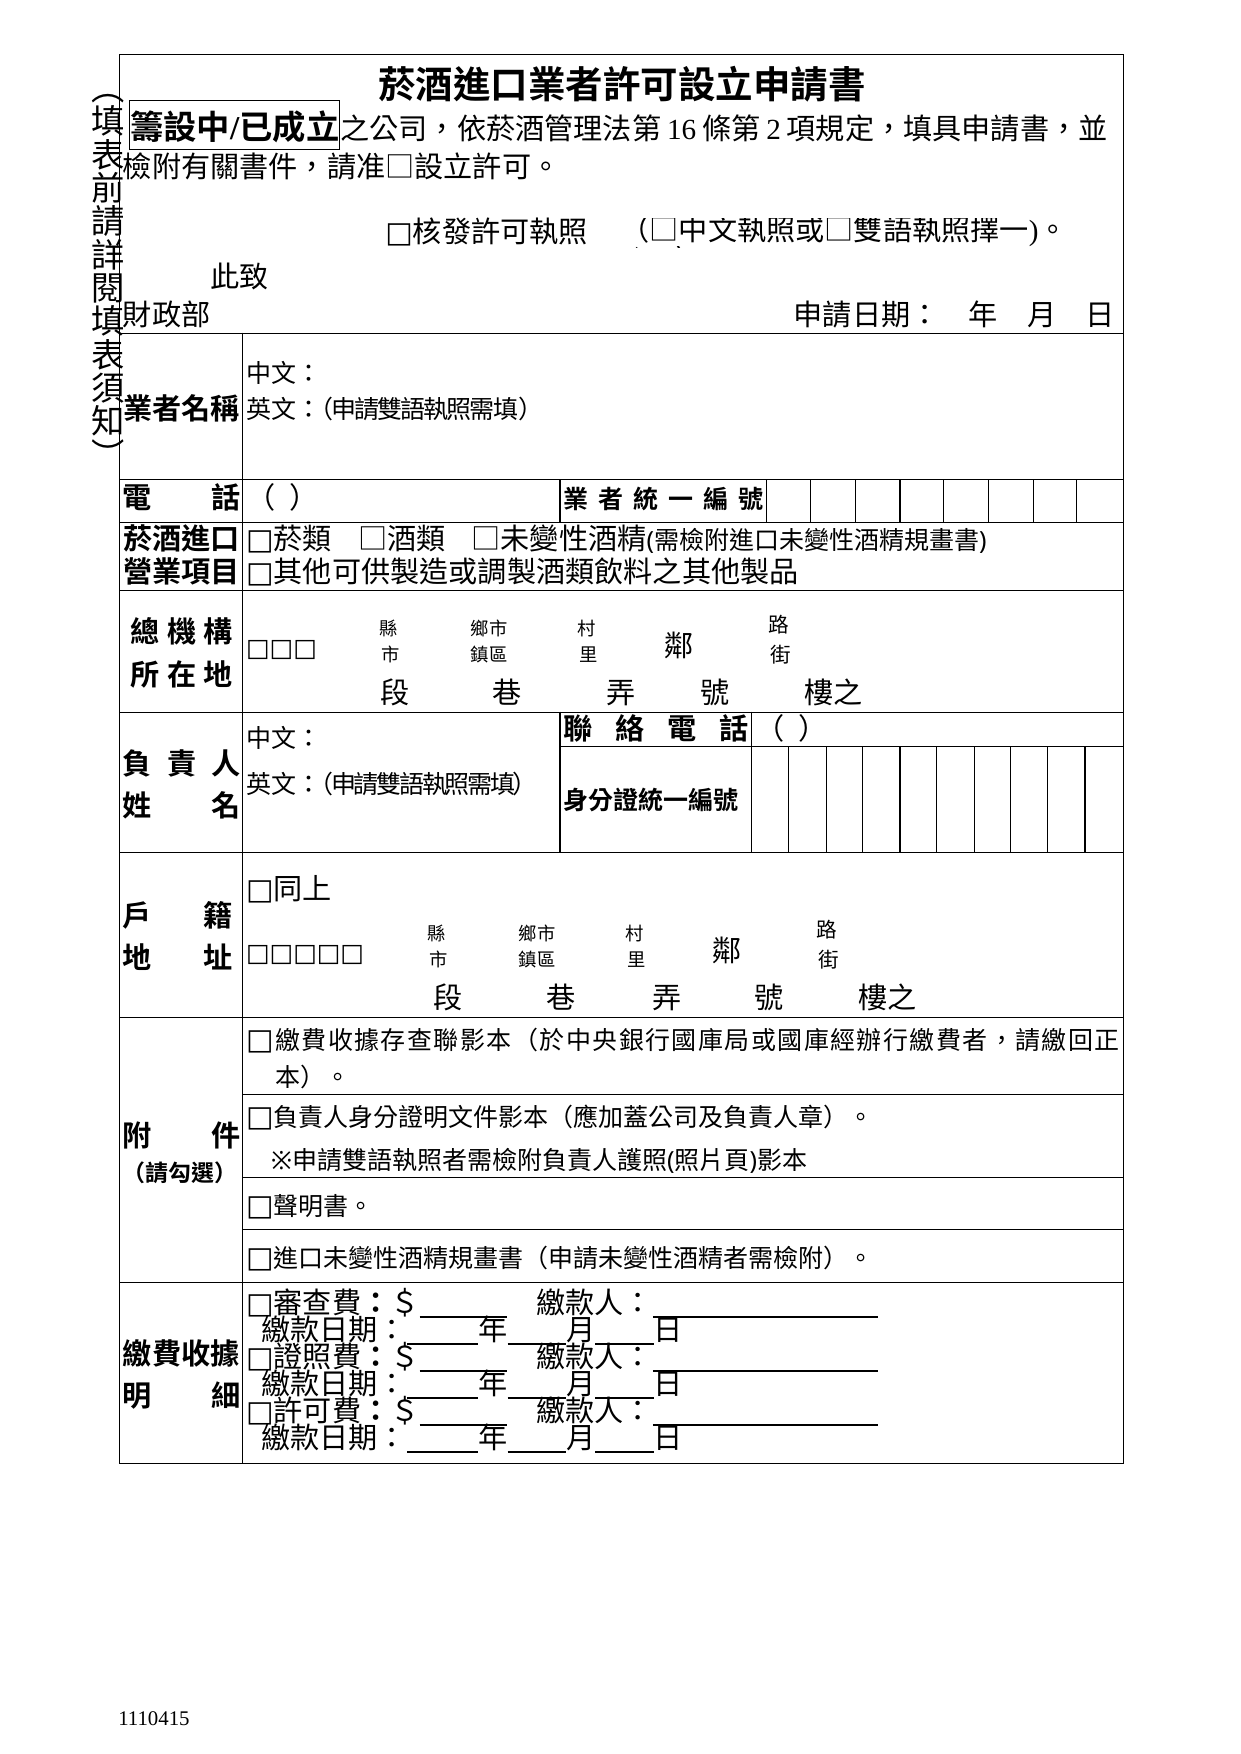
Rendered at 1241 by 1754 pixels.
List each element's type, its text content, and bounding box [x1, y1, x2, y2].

table_cell □負責人身分證明文件影本（應加蓋公司及負責人章）。 ※申請雙語執照者需檢附負責人護照(照片頁)影本 [243, 1095, 1123, 1177]
table_cell [827, 747, 862, 852]
table_cell [975, 747, 1010, 852]
table_cell 附 件（請勾選） [120, 1018, 242, 1282]
table_cell [811, 480, 855, 522]
table_cell □繳費收據存查聯影本（於中央銀行國庫局或國庫經辦行繳費者，請繳回正本）。 [243, 1018, 1123, 1094]
table_cell [767, 480, 810, 522]
table_cell [937, 747, 974, 852]
table_cell □審查費：＄ 繳款人： 繳款日期： 年 月 日 □證照費：＄ 繳款人： 繳款日期： 年 月 日 □許可費：＄ 繳款人： 繳款日期： 年 月 日 [243, 1283, 1123, 1463]
table_cell [1011, 747, 1047, 852]
table_cell [901, 747, 936, 852]
table_cell 業者名稱 [140, 334, 242, 479]
table_cell 菸酒進口營業項目 [120, 523, 242, 589]
table_cell 戶 籍 地 址 [120, 853, 242, 1017]
table_header 菸酒進口業者許可設立申請書 籌設中/已成立之公司，依菸酒管理法第16條第2項規定，填具申請書，並檢附有關書件，請准□設立許可。 □核發許可執照 此致 財政部 申請日期： 年 月 日 [120, 334, 140, 479]
table_cell 負責人 姓名 [120, 713, 242, 852]
table_cell [856, 480, 899, 522]
table_cell 總 機 構 所 在 地 [120, 591, 242, 712]
table_cell 中文： 英文：（申請雙語執照需填） [243, 713, 559, 852]
table_cell 業者統一編號 [561, 480, 766, 522]
table_cell （ ） [752, 713, 1123, 746]
table_cell [1034, 480, 1076, 522]
table_cell 聯絡電話 [561, 713, 751, 746]
table_header 菸酒進口業者許可設立申請書 籌設中/已成立之公司，依菸酒管理法第16條第2項規定，填具申請書，並檢附有關書件，請准□設立許可。 □核發許可執照 此致 財政部 申請日期： 年 月 日 [40, 56, 119, 581]
table_cell 身分證統一編號 [561, 747, 751, 852]
table_cell [944, 480, 988, 522]
table_cell □□□ 縣 市 鄉市鎮區 村 里 鄰 路 街 段 巷 弄 號 樓之 [243, 591, 1123, 712]
table_cell [1048, 747, 1084, 852]
table_cell 中文： 英文：（申請雙語執照需填） [243, 334, 1123, 479]
table_cell 繳費收據 明細 [120, 1283, 242, 1463]
table_cell [789, 747, 826, 852]
table_cell [989, 480, 1033, 522]
table_cell （ ） [243, 480, 559, 522]
table_cell □菸類 □酒類 □未變性酒精(需檢附進口未變性酒精規畫書) □其他可供製造或調製酒類飲料之其他製品 [243, 523, 1123, 589]
table_cell [901, 480, 943, 522]
table_header 菸酒進口業者許可設立申請書 籌設中/已成立之公司，依菸酒管理法第16條第2項規定，填具申請書，並檢附有關書件，請准□設立許可。 □核發許可執照 此致 財政部 申請日期： 年 月 日 [120, 55, 1123, 333]
table_cell [863, 747, 899, 852]
table_cell □同上 □□□□□ 縣 市 鄉市鎮區 村 里 鄰 路 街 段 巷 弄 號 樓之 [243, 853, 1123, 1017]
table_cell □進口未變性酒精規畫書（申請未變性酒精者需檢附）。 [243, 1230, 1123, 1282]
table_cell [1086, 747, 1123, 852]
table_cell [752, 747, 788, 852]
table_cell □聲明書。 [243, 1178, 1123, 1229]
table_cell 電話 [140, 480, 242, 522]
table_cell [1077, 480, 1123, 522]
